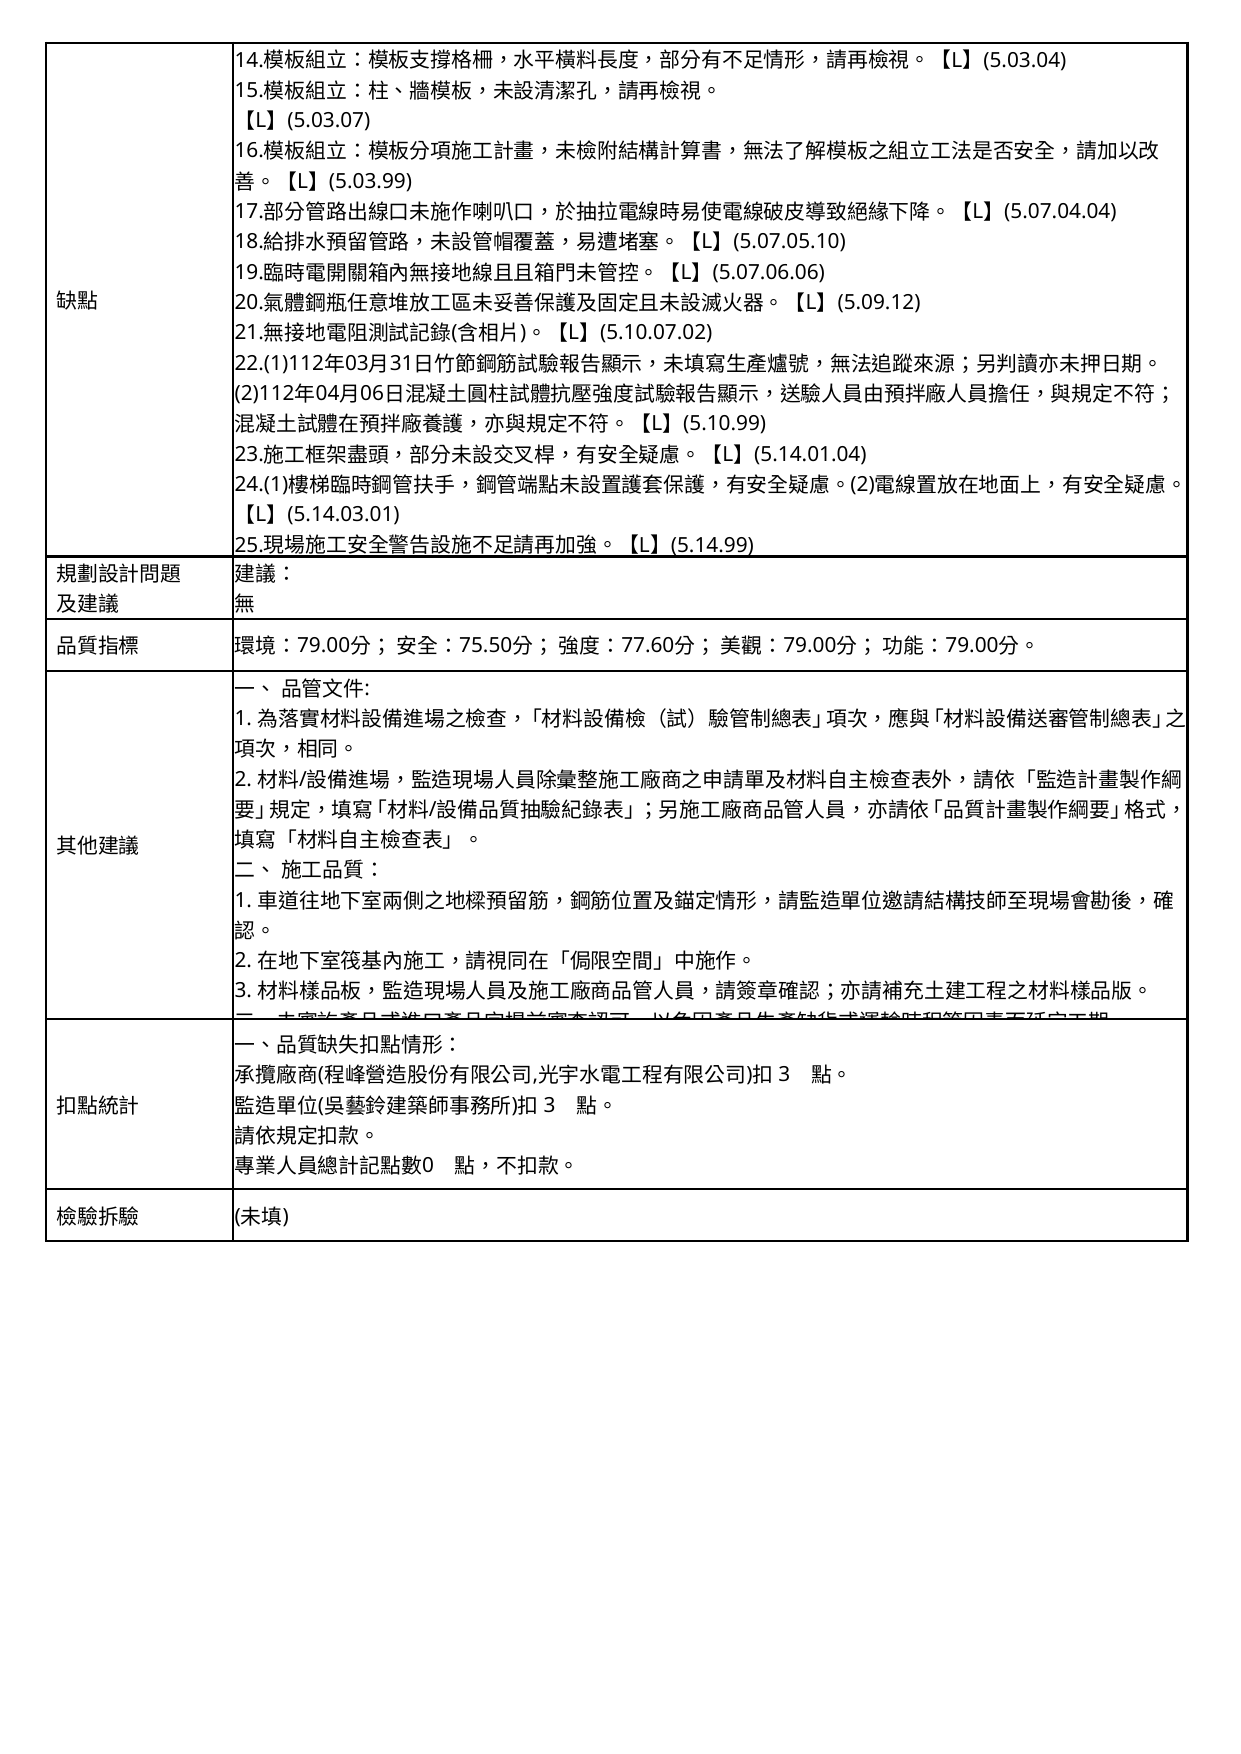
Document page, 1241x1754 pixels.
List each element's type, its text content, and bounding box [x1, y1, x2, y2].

table_cell [0, 42, 45, 555]
table_header [0, 0, 46, 42]
table_cell 其他建議 [47, 672, 232, 1018]
table_cell 一、 品管文件: 1. 為落實材料設備進場之檢查，「材料設備檢（試）驗管制總表」項次，應與「材料設備送審管制總表」之項次，相同。 2. 材料/設備進場，監造現場人員除彙整施工廠商之申請單及材料自主檢查表外，請依「監造計畫製作綱要」規定，填寫「材料/設備品質抽驗紀錄表」；另施工廠商品管人員，亦請依「品質計畫製作綱要」格式，填寫「材料自主檢查表」。 二、 施工品質： 1. 車道往地下室兩側之地樑預留筋，鋼筋位置及錨定情形，請監造單位邀請結構技師至現場會勘後，確認。 2. 在地下室筏基內施工，請視同在「侷限空間」中施作。 3. 材料樣品板，監造現場人員及施工廠商品管人員，請簽章確認；亦請補充土建工程之材料樣品版。 三、未審訖產品或進口產品宜提前審查認可，以免因產品生產缺貨或運輸時程等因素而延宕工期。 [234, 672, 1186, 1018]
table_cell [1189, 555, 1239, 618]
table_cell [0, 670, 45, 1018]
table_cell 環境：79.00分； 安全：75.50分； 強度：77.60分； 美觀：79.00分； 功能：79.00分。 [234, 620, 1186, 670]
table_header [1188, 0, 1239, 42]
table_cell [1189, 42, 1239, 555]
table_cell [1189, 618, 1239, 670]
table_cell [1189, 1018, 1239, 1188]
table_cell (未填) [234, 1190, 1186, 1240]
table_cell [0, 1188, 45, 1240]
table_cell [0, 555, 45, 618]
table_cell [1189, 1188, 1239, 1240]
table_cell 扣點統計 [47, 1020, 232, 1188]
table_cell [1189, 670, 1239, 1018]
table_header [46, 0, 233, 42]
table_cell [0, 618, 45, 670]
table_cell 14.模板組立：模板支撐格柵，水平橫料長度，部分有不足情形，請再檢視。【L】(5.03.04) 15.模板組立：柱、牆模板，未設清潔孔，請再檢視。 【L】(5.03.07) 16.模板組立：模板分項施工計畫，未檢附結構計算書，無法了解模板之組立工法是否安全，請加以改善。【L】(5.03.99) 17.部分管路出線口未施作喇叭口，於抽拉電線時易使電線破皮導致絕緣下降。【L】(5.07.04.04) 18.給排水預留管路，未設管帽覆蓋，易遭堵塞。【L】(5.07.05.10) 19.臨時電開關箱內無接地線且且箱門未管控。【L】(5.07.06.06) 20.氣體鋼瓶任意堆放工區未妥善保護及固定且未設滅火器。【L】(5.09.12) 21.無接地電阻測試記錄(含相片)。【L】(5.10.07.02) 22.(1)112年03月31日竹節鋼筋試驗報告顯示，未填寫生產爐號，無法追蹤來源；另判讀亦未押日期。(2)112年04月06日混凝土圓柱試體抗壓強度試驗報告顯示，送驗人員由預拌廠人員擔任，與規定不符；混凝土試體在預拌廠養護，亦與規定不符。【L】(5.10.99) 23.施工框架盡頭，部分未設交叉桿，有安全疑慮。【L】(5.14.01.04) 24.(1)樓梯臨時鋼管扶手，鋼管端點未設置護套保護，有安全疑慮。(2)電線置放在地面上，有安全疑慮。 【L】(5.14.03.01) 25.現場施工安全警告設施不足請再加強。【L】(5.14.99) 缺點總計扣點數3 點 [234, 44, 1186, 555]
table_cell [0, 1018, 45, 1188]
table_cell 規劃設計問題 及建議 [47, 558, 232, 618]
table_cell 檢驗拆驗 [47, 1190, 232, 1240]
table_cell 缺點 [47, 44, 232, 555]
table_cell 一、品質缺失扣點情形： 承攬廠商(程峰營造股份有限公司,光宇水電工程有限公司)扣 3 點。 監造單位(吳藝鈴建築師事務所)扣 3 點。 請依規定扣款。 專業人員總計記點數0 點，不扣款。 [234, 1020, 1186, 1188]
table_cell 建議： 無 [234, 558, 1186, 618]
table_header [233, 0, 1187, 42]
table_cell 品質指標 [47, 620, 232, 670]
